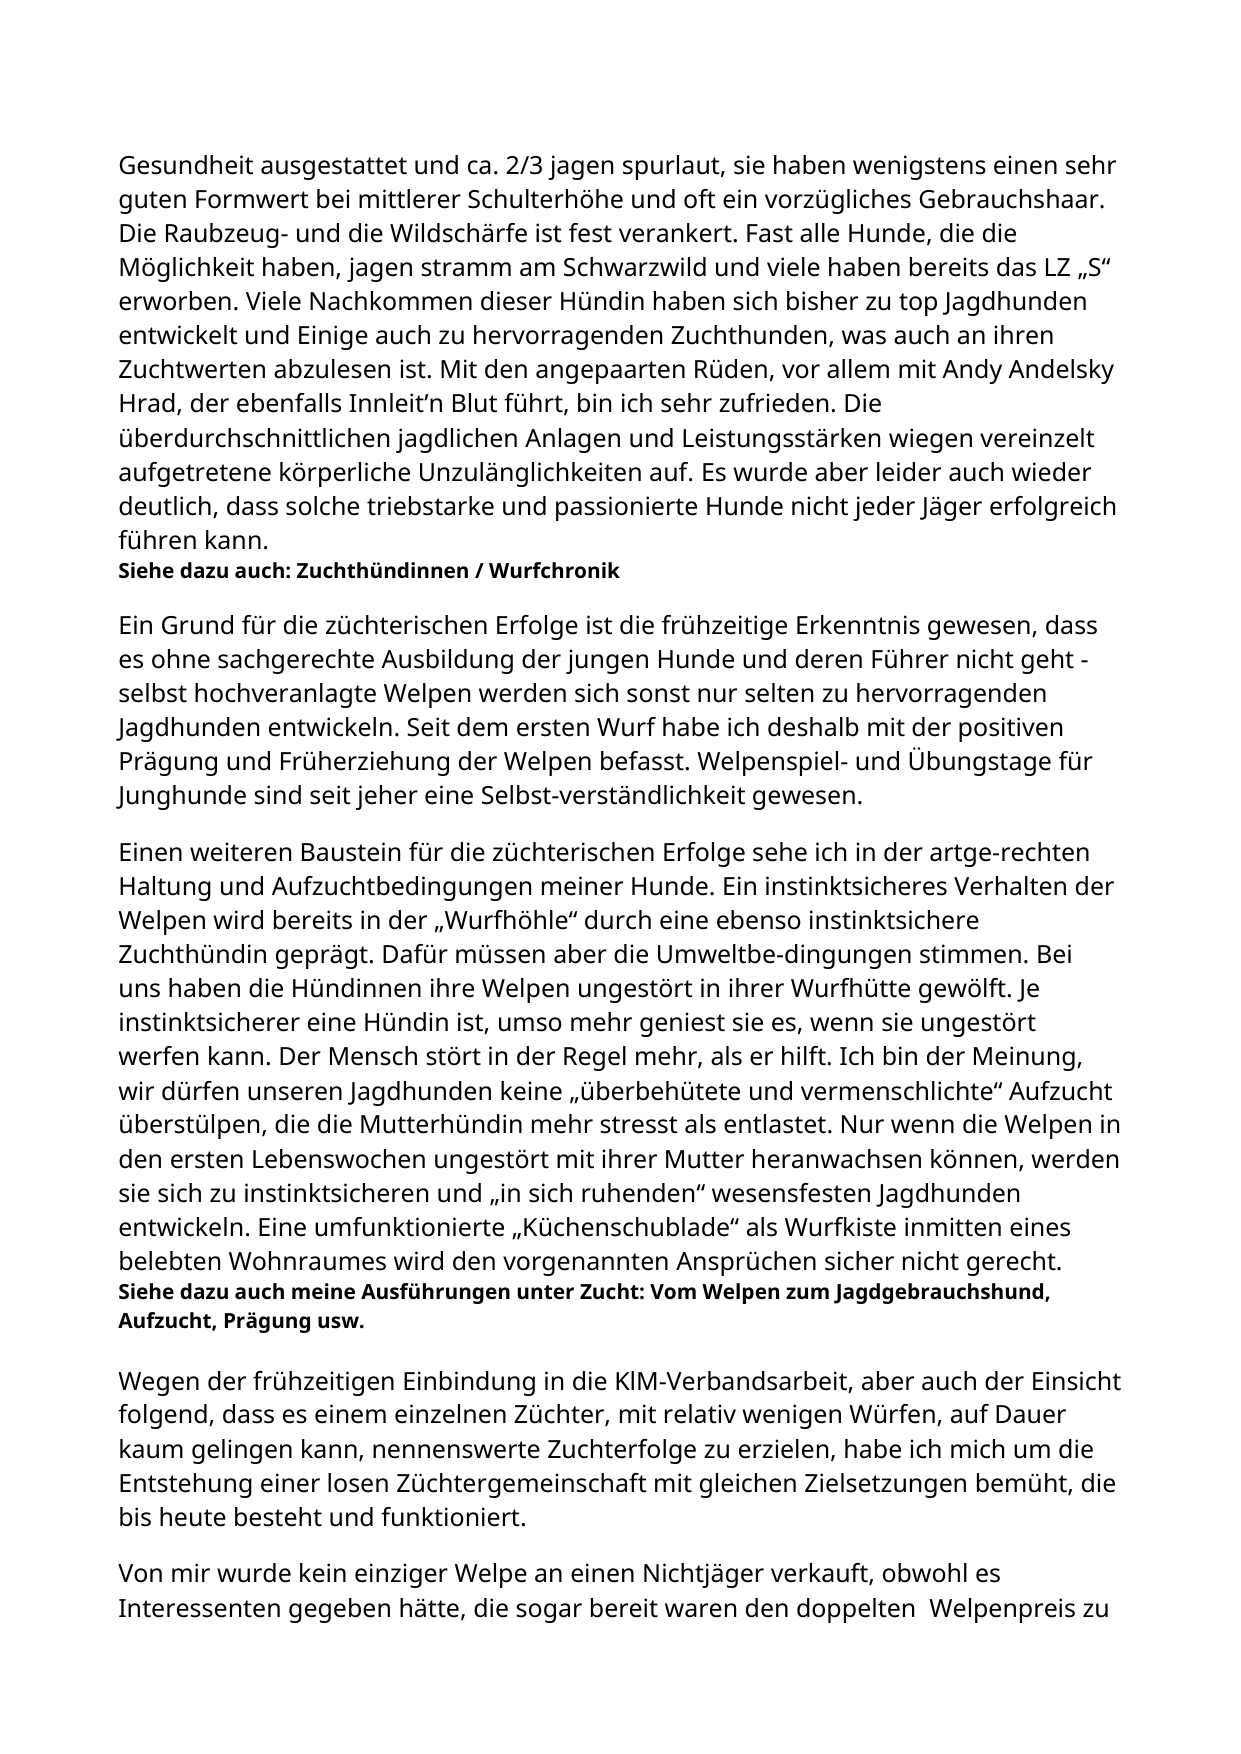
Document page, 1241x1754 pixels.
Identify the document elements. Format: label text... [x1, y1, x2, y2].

text Siehe dazu auch meine Ausführungen unter Zucht: Vom Welpen zum Jagdgebrauchshund, Aufzucht, Prägung usw. [118, 1277, 1122, 1334]
text Wegen der frühzeitigen Einbindung in die KlM-Verbandsarbeit, aber auch der Einsicht folgend, dass es einem einzelnen Züchter, mit relativ wenigen Würfen, auf Dauer kaum gelingen kann, nennenswerte Zuchterfolge zu erzielen, habe ich mich um die Entstehung einer losen Züchtergemeinschaft mit gleichen Zielsetzungen bemüht, die bis heute besteht und funktioniert. [118, 1363, 1122, 1533]
text Einen weiteren Baustein für die züchterischen Erfolge sehe ich in der artge-rechten Haltung und Aufzuchtbedingungen meiner Hunde. Ein instinktsicheres Verhalten der Welpen wird bereits in der „Wurfhöhle“ durch eine ebenso instinktsichere Zuchthündin geprägt. Dafür müssen aber die Umweltbe-dingungen stimmen. Bei uns haben die Hündinnen ihre Welpen ungestört in ihrer Wurfhütte gewölft. Je instinktsicherer eine Hündin ist, umso mehr geniest sie es, wenn sie ungestört werfen kann. Der Mensch stört in der Regel mehr, als er hilft. Ich bin der Meinung, wir dürfen unseren Jagdhunden keine „überbehütete und vermenschlichte“ Aufzucht überstülpen, die die Mutterhündin mehr stresst als entlastet. Nur wenn die Welpen in den ersten Lebenswochen ungestört mit ihrer Mutter heranwachsen können, werden sie sich zu instinktsicheren und „in sich ruhenden“ wesensfesten Jagdhunden entwickeln. Eine umfunktionierte „Küchenschublade“ als Wurfkiste inmitten eines belebten Wohnraumes wird den vorgenannten Ansprüchen sicher nicht gerecht. [118, 835, 1122, 1277]
text Ein Grund für die züchterischen Erfolge ist die frühzeitige Erkenntnis gewesen, dass es ohne sachgerechte Ausbildung der jungen Hunde und deren Führer nicht geht - selbst hochveranlagte Welpen werden sich sonst nur selten zu hervorragenden Jagdhunden entwickeln. Seit dem ersten Wurf habe ich deshalb mit der positiven Prägung und Früherziehung der Welpen befasst. Welpenspiel- und Übungstage für Junghunde sind seit jeher eine Selbst-verständlichkeit gewesen. [118, 608, 1122, 812]
text Von mir wurde kein einziger Welpe an einen Nichtjäger verkauft, obwohl es Interessenten gegeben hätte, die sogar bereit waren den doppelten Welpenpreis zu [118, 1556, 1122, 1624]
text Siehe dazu auch: Zuchthündinnen / Wurfchronik [118, 556, 1122, 585]
text Gesundheit ausgestattet und ca. 2/3 jagen spurlaut, sie haben wenigstens einen sehr guten Formwert bei mittlerer Schulterhöhe und oft ein vorzügliches Gebrauchshaar. Die Raubzeug- und die Wildschärfe ist fest verankert. Fast alle Hunde, die die Möglichkeit haben, jagen stramm am Schwarzwild und viele haben bereits das LZ „S“ erworben. Viele Nachkommen dieser Hündin haben sich bisher zu top Jagdhunden entwickelt und Einige auch zu hervorragenden Zuchthunden, was auch an ihren Zuchtwerten abzulesen ist. Mit den angepaarten Rüden, vor allem mit Andy Andelsky Hrad, der ebenfalls Innleit’n Blut führt, bin ich sehr zufrieden. Die überdurchschnittlichen jagdlichen Anlagen und Leistungsstärken wiegen vereinzelt aufgetretene körperliche Unzulänglichkeiten auf. Es wurde aber leider auch wieder deutlich, dass solche triebstarke und passionierte Hunde nicht jeder Jäger erfolgreich führen kann. [118, 148, 1122, 556]
